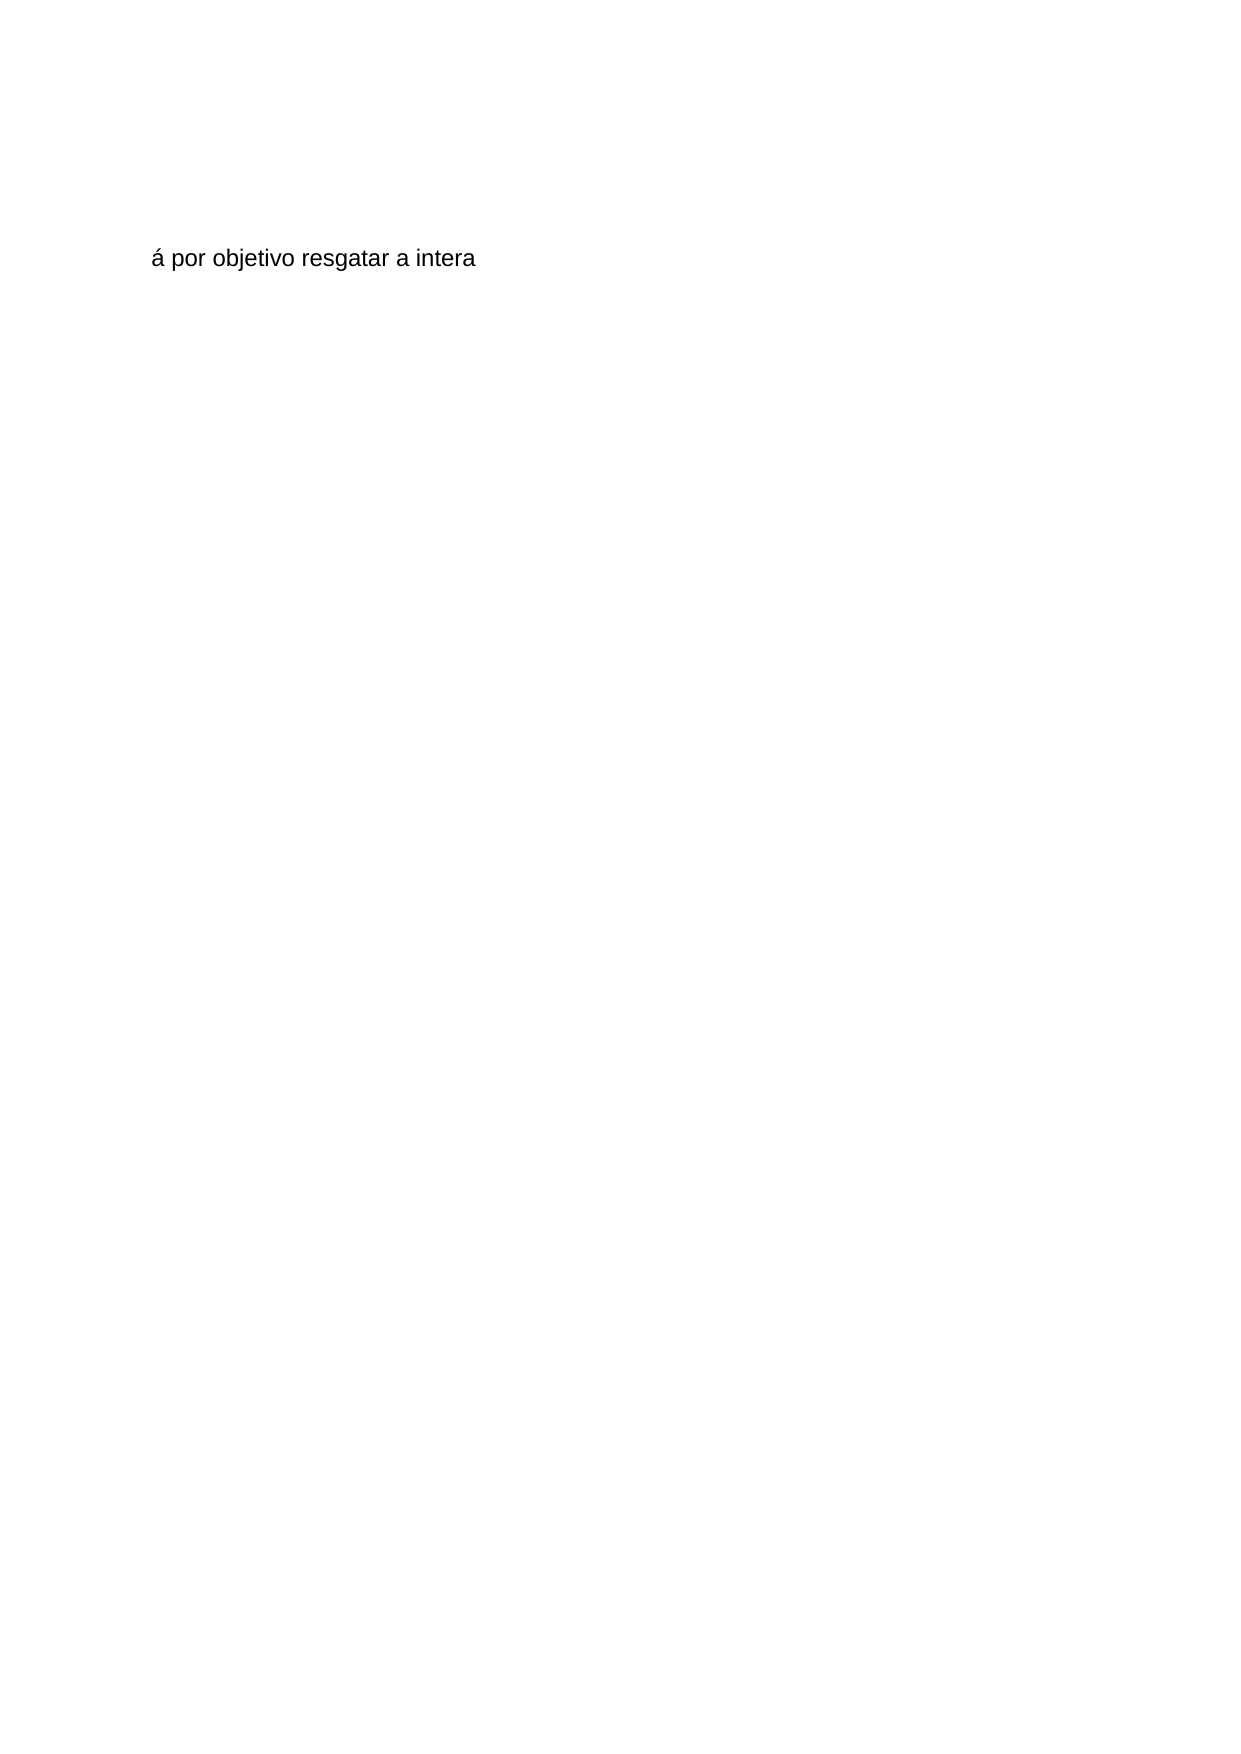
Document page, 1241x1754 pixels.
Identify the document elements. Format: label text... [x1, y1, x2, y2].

text á por objetivo resgatar a intera [151, 244, 1133, 272]
